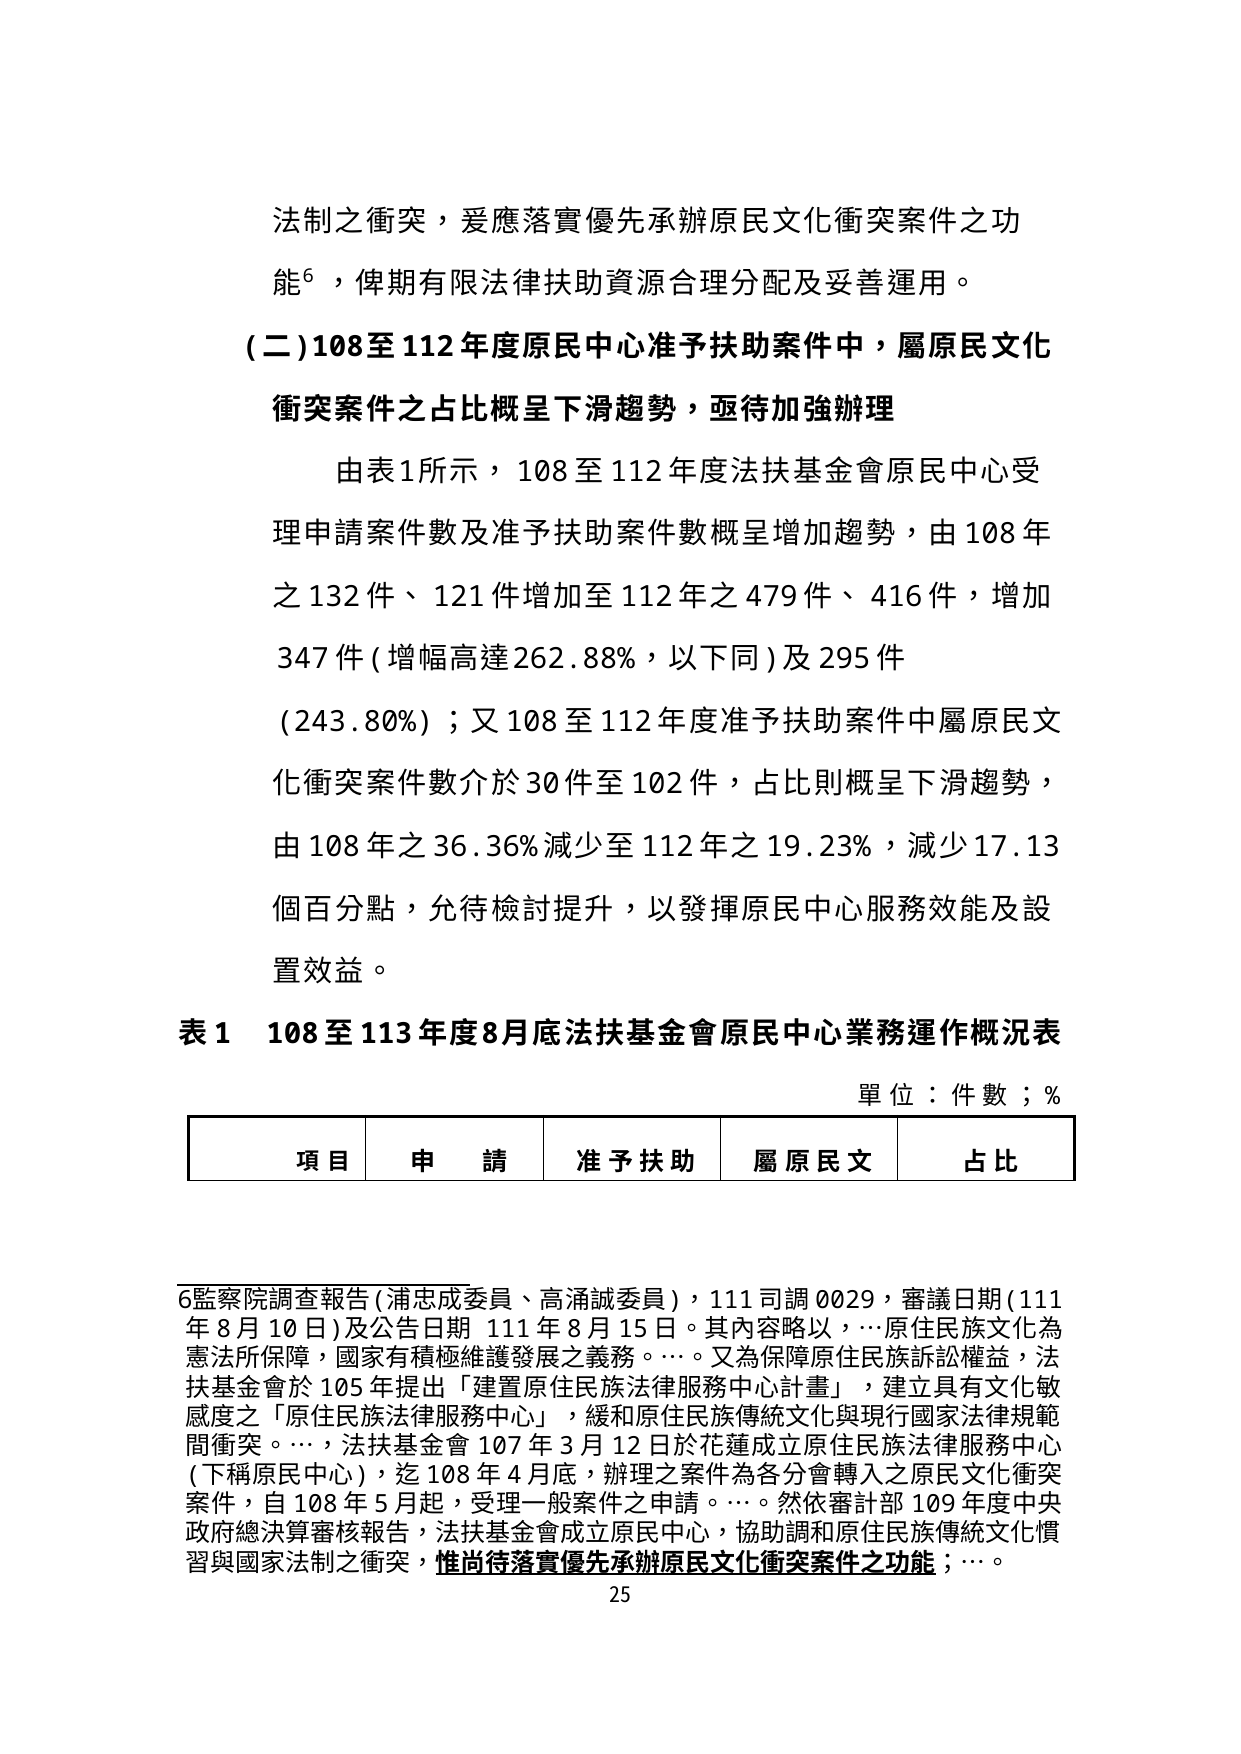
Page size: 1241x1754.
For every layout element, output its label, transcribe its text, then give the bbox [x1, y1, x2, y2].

text 表1 108至113年度8月底法扶基金會原民中心業務運作概況表 [177, 990, 1063, 1052]
table_header 占比 [898, 1118, 1073, 1180]
text 監察院調查報告(浦忠成委員、高涌誠委員)，111司調0029，審議日期(111年8月10日)及公告日期 111年8月15日。其內容略以，…原住民族文化為憲法所保障，國家有積極維護發展之義務。…。又為保障原住民族訴訟權益，法扶基金會於105年提出「建置原住民族法律服務中心計畫」，建立具有文化敏感度之「原住民族法律服務中心」，緩和原住民族傳統文化與現行國家法律規範間衝突。…，法扶基金會107年3月12日於花蓮成立原住民族法律服務中心(下稱原民中心)，迄108年4月底，辦理之案件為各分會轉入之原民文化衝突案件，自108年5月起，受理一般案件之申請。…。然依審計部109年度中央政府總決算審核報告，法扶基金會成立原民中心，協助調和原住民族傳統文化慣習與國家法制之衝突，惟尚待落實優先承辦原民文化衝突案件之功能；…。 [177, 1285, 1063, 1577]
table_header 項目 [190, 1118, 365, 1180]
text 法制之衝突，爰應落實優先承辦原民文化衝突案件之功能，俾期有限法律扶助資源合理分配及妥善運用。 [266, 177, 1063, 302]
table_header 申 請 [366, 1118, 543, 1180]
table_header 准予扶助 [544, 1118, 720, 1180]
text (二)108至112年度原民中心准予扶助案件中，屬原民文化衝突案件之占比概呈下滑趨勢，亟待加強辦理 [236, 302, 1063, 427]
text 由表1所示，108至112年度法扶基金會原民中心受理申請案件數及准予扶助案件數概呈增加趨勢，由108年之132件、121件增加至112年之479件、416件，增加347件(增幅高達262.88%，以下同)及295件(243.80%)；又108至112年度准予扶助案件中屬原民文化衝突案件數介於30件至102件，占比則概呈下滑趨勢，由108年之36.36%減少至112年之19.23%，減少17.13個百分點，允待檢討提升，以發揮原民中心服務效能及設置效益。 [266, 427, 1063, 990]
table_header 屬原民文 [721, 1118, 897, 1180]
text 單位：件數；% [177, 1052, 1063, 1115]
